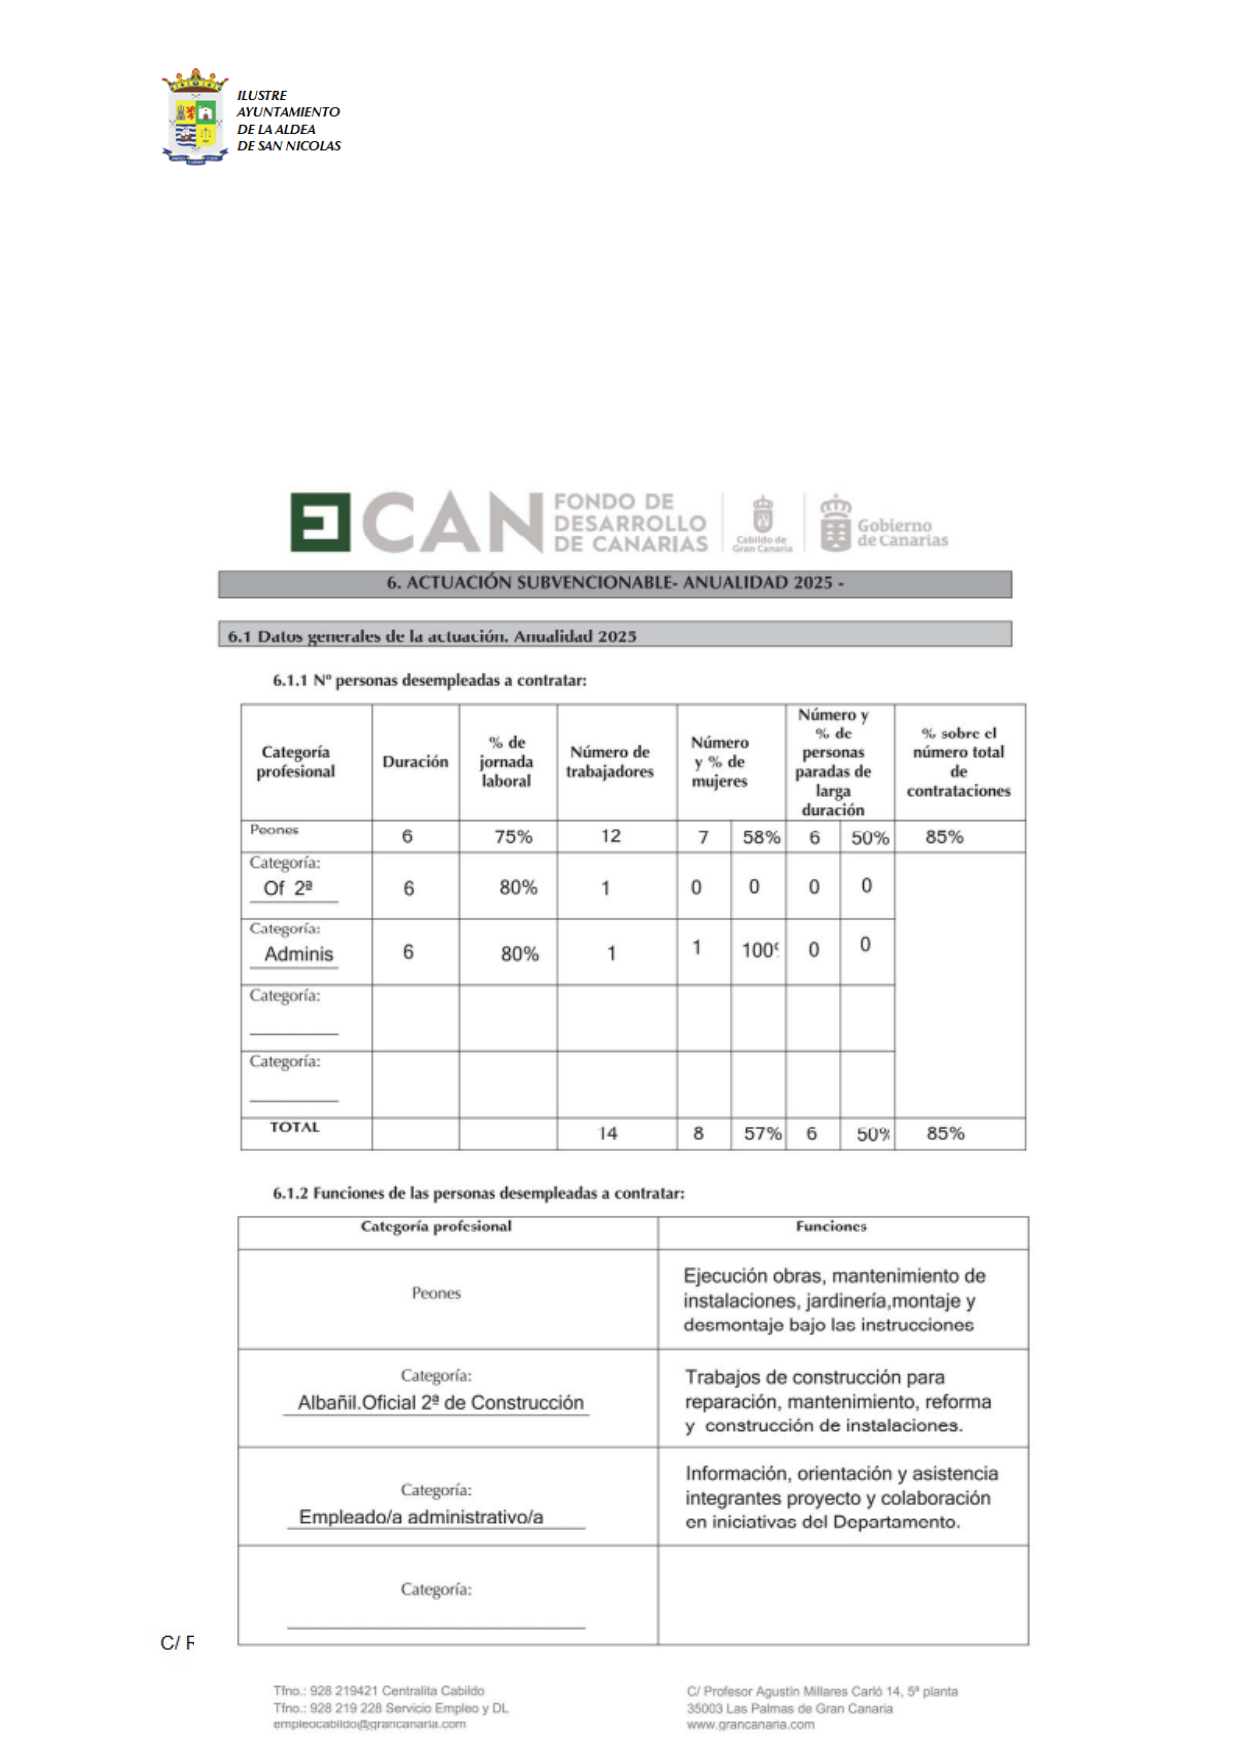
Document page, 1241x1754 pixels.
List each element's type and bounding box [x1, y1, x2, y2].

picture [148, 60, 357, 173]
picture [149, 464, 1047, 1753]
